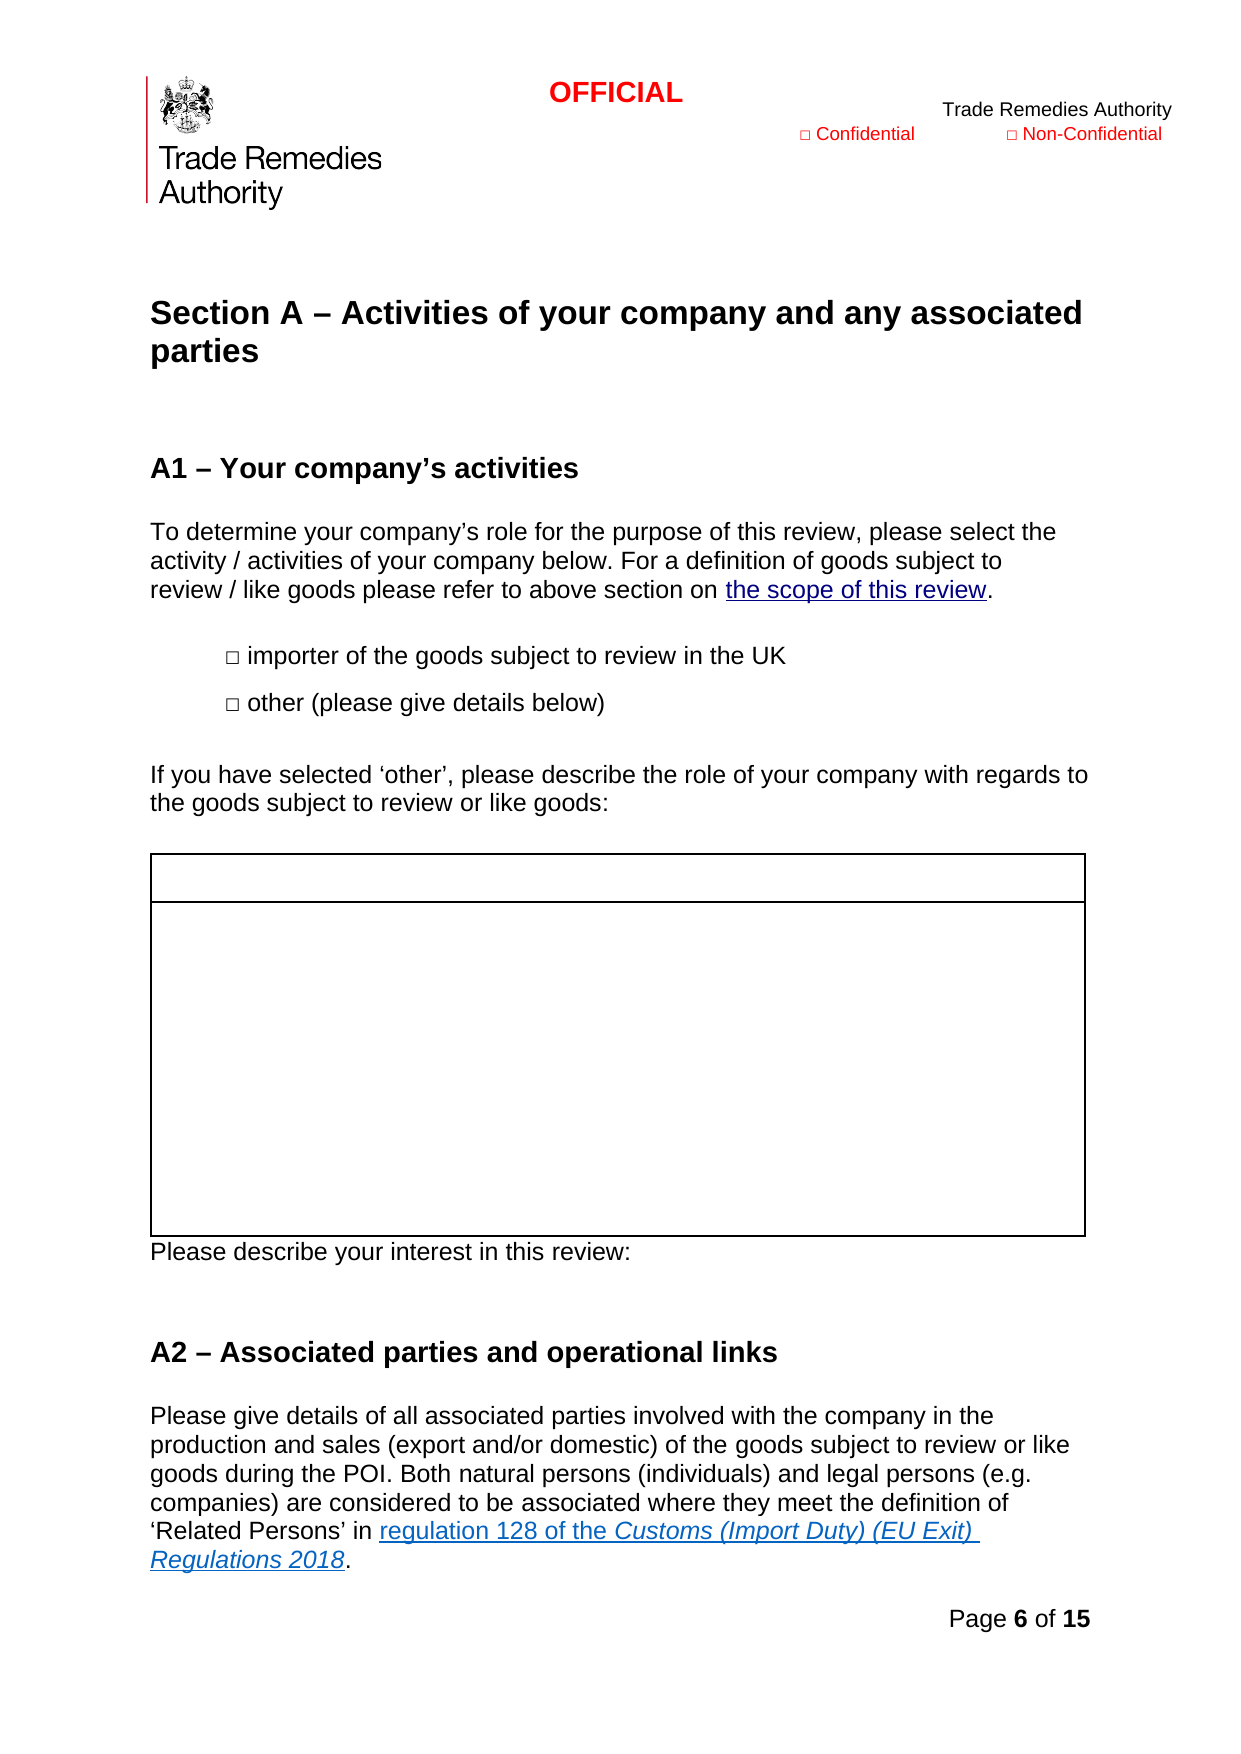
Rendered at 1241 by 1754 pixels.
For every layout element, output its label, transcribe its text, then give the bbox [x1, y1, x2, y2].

subtitle A1 – Your company’s activities [150, 451, 1090, 485]
subtitle Section A – Activities of your company and any associated parties [150, 293, 1090, 370]
text To determine your company’s role for the purpose of this review, please select the activity / activities of your company below. For a definition of goods subject to review / like goods please refer to above section on the scope of this review. [150, 517, 1090, 604]
text If you have selected ‘other’, please describe the role of your company with regards to the goods subject to review or like goods: [150, 759, 1090, 817]
subtitle A2 – Associated parties and operational links [150, 1335, 1090, 1369]
text Please give details of all associated parties involved with the company in the production and sales (export and/or domestic) of the goods subject to review or like goods during the POI. Both natural persons (individuals) and legal persons (e.g. companies) are considered to be associated where they meet the definition of ‘Related Persons’ in regulation 128 of the Customs (Import Duty) (EU Exit) Regulations 2018. [150, 1401, 1090, 1574]
text ☐ other (please give details below) [225, 684, 1090, 718]
text Please describe your interest in this review: [150, 864, 1090, 1266]
text ☐ importer of the goods subject to review in the UK [225, 638, 1090, 672]
